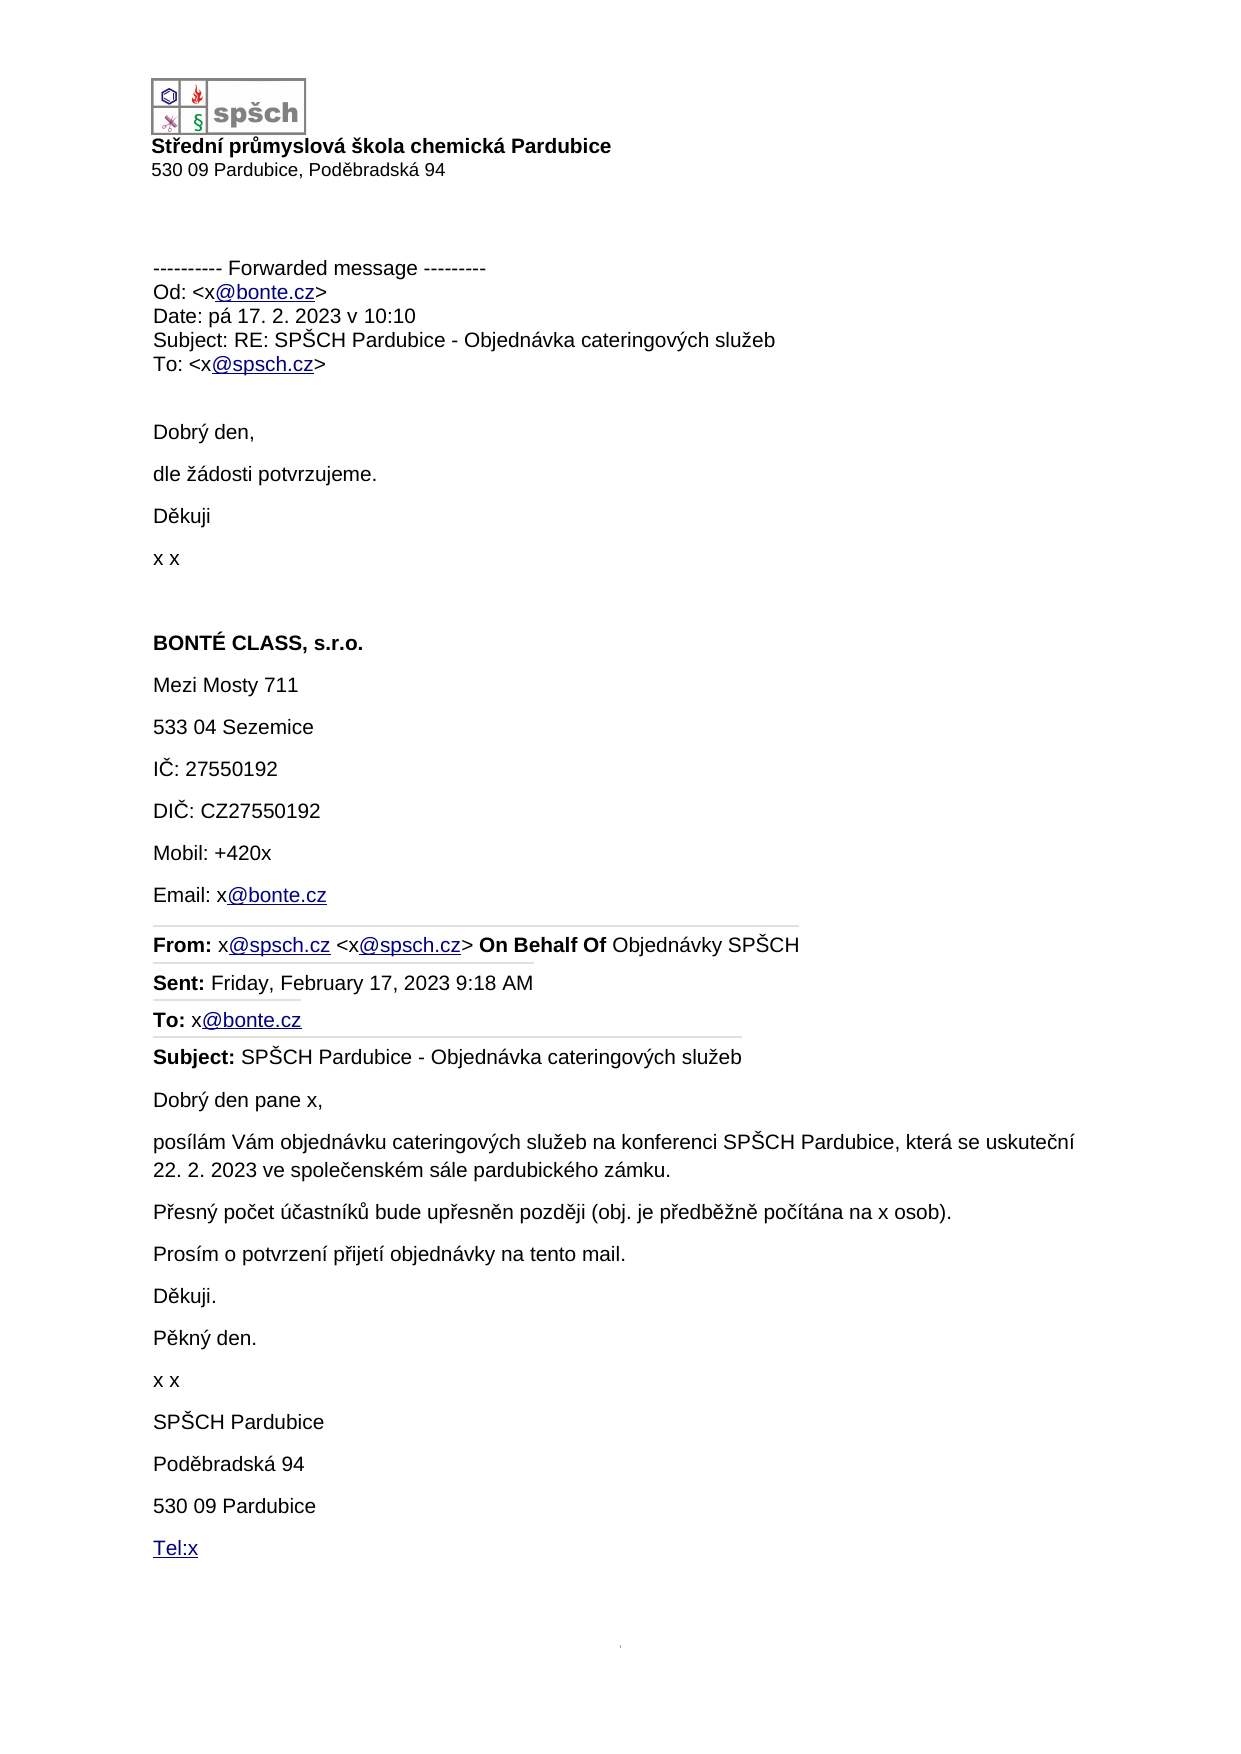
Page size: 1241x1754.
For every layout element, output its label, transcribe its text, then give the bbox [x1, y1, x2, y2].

text x x [153, 1368, 1087, 1392]
text ---------- Forwarded message --------- Od: <x@bonte.cz> Date: pá 17. 2. 2023 v 10:10 Subject: RE: SPŠCH Pardubice - Objednávka cateringových služeb To: <x@spsch.cz> [153, 256, 1087, 376]
text 530 09 Pardubice [153, 1494, 1087, 1518]
text From: x@spsch.cz <x@spsch.cz> On Behalf Of Objednávky SPŠCH Sent: Friday, February 17, 2023 9:18 AM To: x@bonte.cz Subject: SPŠCH Pardubice - Objednávka cateringových služeb [153, 925, 1087, 1068]
text Přesný počet účastníků bude upřesněn později (obj. je předběžně počítána na x osob). [153, 1199, 1087, 1223]
text Mezi Mosty 711 [153, 672, 1087, 696]
text Prosím o potvrzení přijetí objednávky na tento mail. [153, 1242, 1087, 1266]
text IČ: 27550192 [153, 757, 1087, 781]
text BONTÉ CLASS, s.r.o. [153, 630, 1087, 654]
picture [151, 78, 307, 135]
text Děkuji [153, 504, 1087, 528]
text Poděbradská 94 [153, 1452, 1087, 1476]
text Pěkný den. [153, 1326, 1087, 1350]
text Tel:x [153, 1536, 1087, 1560]
text posílám Vám objednávku cateringových služeb na konferenci SPŠCH Pardubice, která se uskuteční 22. 2. 2023 ve společenském sále pardubického zámku. [153, 1130, 1087, 1181]
text x x [153, 546, 1087, 570]
text SPŠCH Pardubice [153, 1410, 1087, 1434]
text 533 04 Sezemice [153, 714, 1087, 738]
text dle žádosti potvrzujeme. [153, 462, 1087, 486]
text Mobil: +420x [153, 841, 1087, 865]
text Email: x@bonte.cz [153, 883, 1087, 907]
text DIČ: CZ27550192 [153, 799, 1087, 823]
text Dobrý den, [153, 420, 1087, 444]
text Děkuji. [153, 1284, 1087, 1308]
text Dobrý den pane x, [153, 1088, 1087, 1112]
